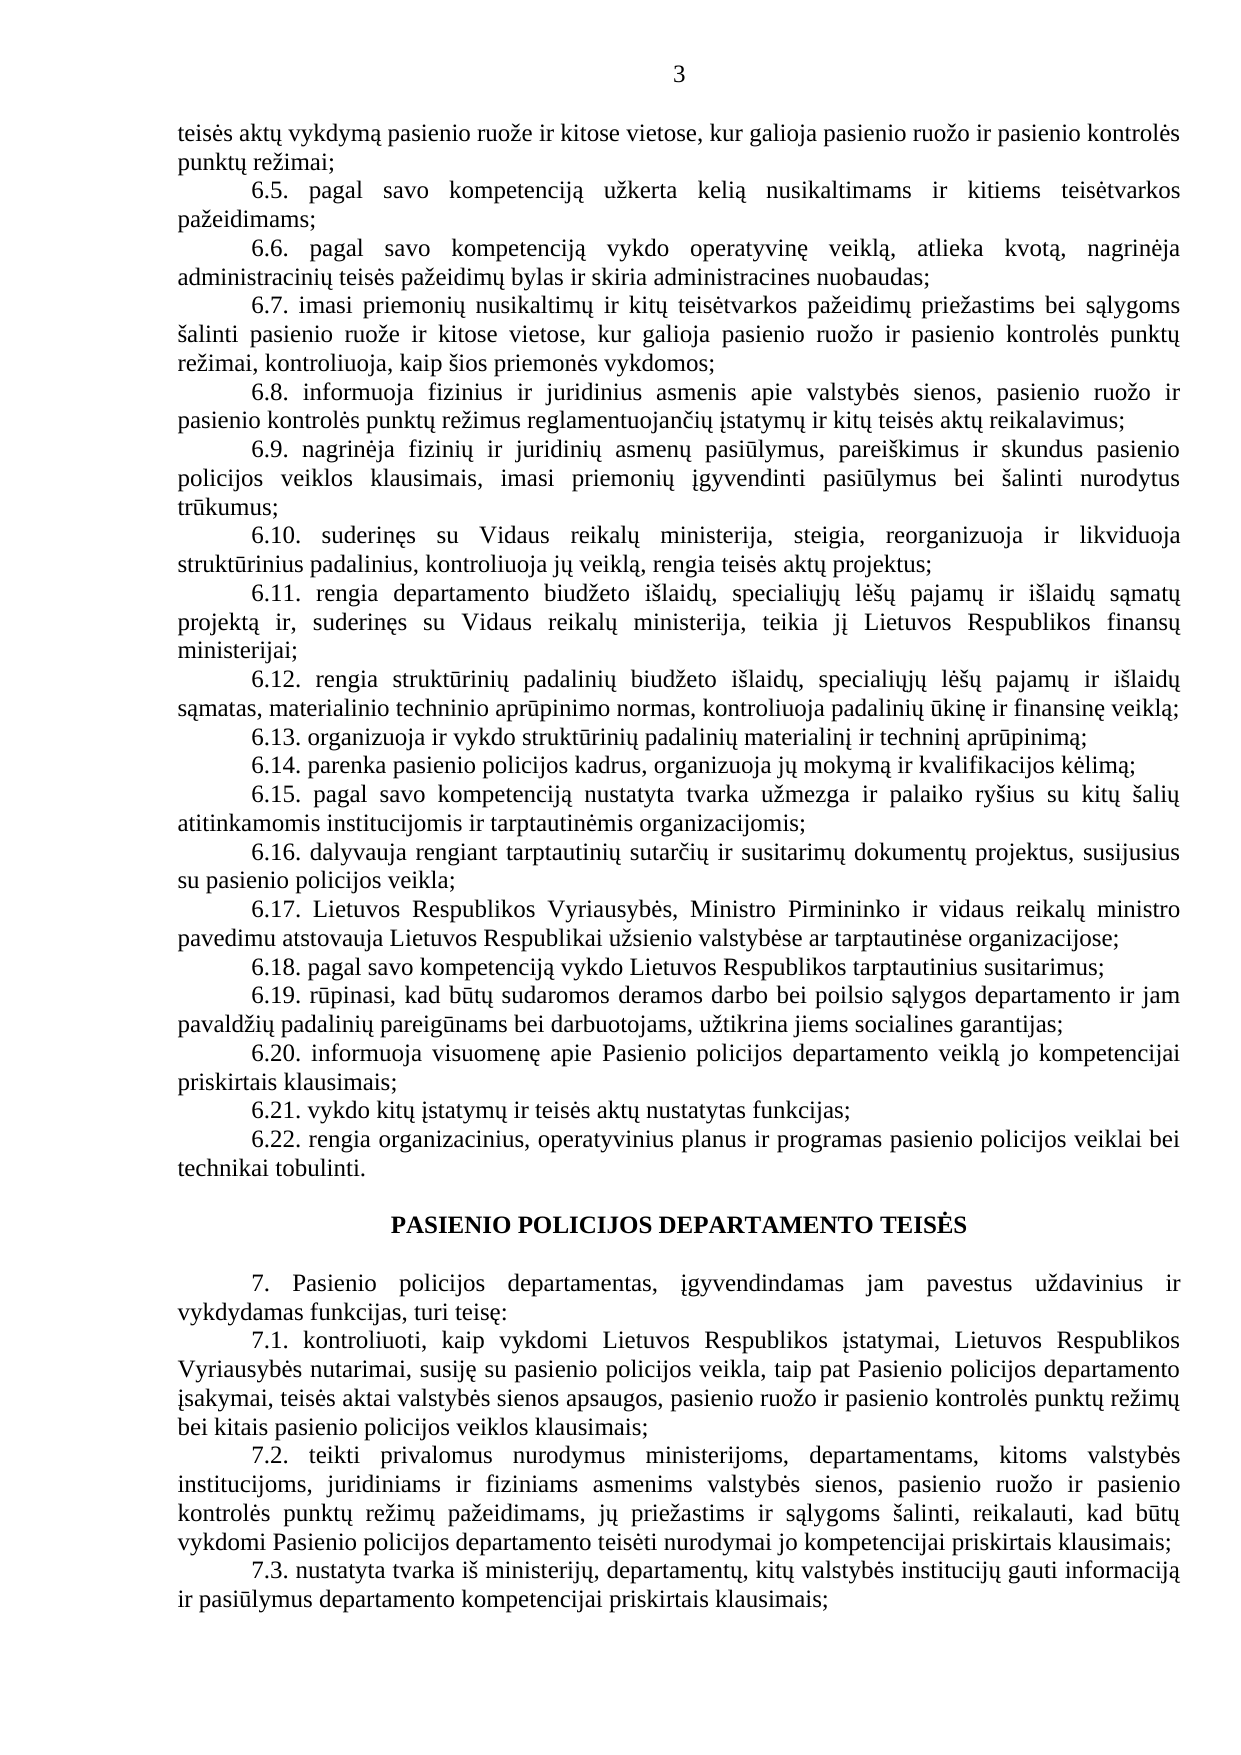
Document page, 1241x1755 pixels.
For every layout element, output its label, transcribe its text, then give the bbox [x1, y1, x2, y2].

text 6.7. imasi priemonių nusikaltimų ir kitų teisėtvarkos pažeidimų priežastims bei sąlygoms šalinti pasienio ruože ir kitose vietose, kur galioja pasienio ruožo ir pasienio kontrolės punktų režimai, kontroliuoja, kaip šios priemonės vykdomos; [177, 291, 1181, 377]
text 6.18. pagal savo kompetenciją vykdo Lietuvos Respublikos tarptautinius susitarimus; [177, 952, 1181, 981]
text 6.19. rūpinasi, kad būtų sudaromos deramos darbo bei poilsio sąlygos departamento ir jam pavaldžių padalinių pareigūnams bei darbuotojams, užtikrina jiems socialines garantijas; [177, 981, 1181, 1038]
text teisės aktų vykdymą pasienio ruože ir kitose vietose, kur galioja pasienio ruožo ir pasienio kontrolės punktų režimai; [177, 118, 1181, 176]
text 6.11. rengia departamento biudžeto išlaidų, specialiųjų lėšų pajamų ir išlaidų sąmatų projektą ir, suderinęs su Vidaus reikalų ministerija, teikia jį Lietuvos Respublikos finansų ministerijai; [177, 578, 1181, 664]
text 6.10. suderinęs su Vidaus reikalų ministerija, steigia, reorganizuoja ir likviduoja struktūrinius padalinius, kontroliuoja jų veiklą, rengia teisės aktų projektus; [177, 521, 1181, 578]
text 7.2. teikti privalomus nurodymus ministerijoms, departamentams, kitoms valstybės institucijoms, juridiniams ir fiziniams asmenims valstybės sienos, pasienio ruožo ir pasienio kontrolės punktų režimų pažeidimams, jų priežastims ir sąlygoms šalinti, reikalauti, kad būtų vykdomi Pasienio policijos departamento teisėti nurodymai jo kompetencijai priskirtais klausimais; [177, 1441, 1181, 1556]
text 6.5. pagal savo kompetenciją užkerta kelią nusikaltimams ir kitiems teisėtvarkos pažeidimams; [177, 176, 1181, 233]
text 6.21. vykdo kitų įstatymų ir teisės aktų nustatytas funkcijas; [177, 1096, 1181, 1124]
text 6.20. informuoja visuomenę apie Pasienio policijos departamento veiklą jo kompetencijai priskirtais klausimais; [177, 1038, 1181, 1096]
text 7.3. nustatyta tvarka iš ministerijų, departamentų, kitų valstybės institucijų gauti informaciją ir pasiūlymus departamento kompetencijai priskirtais klausimais; [177, 1556, 1181, 1613]
text 6.16. dalyvauja rengiant tarptautinių sutarčių ir susitarimų dokumentų projektus, susijusius su pasienio policijos veikla; [177, 837, 1181, 894]
text 6.9. nagrinėja fizinių ir juridinių asmenų pasiūlymus, pareiškimus ir skundus pasienio policijos veiklos klausimais, imasi priemonių įgyvendinti pasiūlymus bei šalinti nurodytus trūkumus; [177, 434, 1181, 521]
text 7.1. kontroliuoti, kaip vykdomi Lietuvos Respublikos įstatymai, Lietuvos Respublikos Vyriausybės nutarimai, susiję su pasienio policijos veikla, taip pat Pasienio policijos departamento įsakymai, teisės aktai valstybės sienos apsaugos, pasienio ruožo ir pasienio kontrolės punktų režimų bei kitais pasienio policijos veiklos klausimais; [177, 1326, 1181, 1441]
text PASIENIO POLICIJOS DEPARTAMENTO TEISĖS [177, 1211, 1181, 1239]
text 6.6. pagal savo kompetenciją vykdo operatyvinę veiklą, atlieka kvotą, nagrinėja administracinių teisės pažeidimų bylas ir skiria administracines nuobaudas; [177, 233, 1181, 291]
text 6.22. rengia organizacinius, operatyvinius planus ir programas pasienio policijos veiklai bei technikai tobulinti. [177, 1124, 1181, 1182]
text 7. Pasienio policijos departamentas, įgyvendindamas jam pavestus uždavinius ir vykdydamas funkcijas, turi teisę: [177, 1268, 1181, 1326]
text 6.13. organizuoja ir vykdo struktūrinių padalinių materialinį ir techninį aprūpinimą; [177, 722, 1181, 751]
text 6.15. pagal savo kompetenciją nustatyta tvarka užmezga ir palaiko ryšius su kitų šalių atitinkamomis institucijomis ir tarptautinėmis organizacijomis; [177, 779, 1181, 837]
text 6.8. informuoja fizinius ir juridinius asmenis apie valstybės sienos, pasienio ruožo ir pasienio kontrolės punktų režimus reglamentuojančių įstatymų ir kitų teisės aktų reikalavimus; [177, 377, 1181, 434]
text 6.17. Lietuvos Respublikos Vyriausybės, Ministro Pirmininko ir vidaus reikalų ministro pavedimu atstovauja Lietuvos Respublikai užsienio valstybėse ar tarptautinėse organizacijose; [177, 894, 1181, 952]
text 6.12. rengia struktūrinių padalinių biudžeto išlaidų, specialiųjų lėšų pajamų ir išlaidų sąmatas, materialinio techninio aprūpinimo normas, kontroliuoja padalinių ūkinę ir finansinę veiklą; [177, 664, 1181, 722]
text 6.14. parenka pasienio policijos kadrus, organizuoja jų mokymą ir kvalifikacijos kėlimą; [177, 751, 1181, 779]
